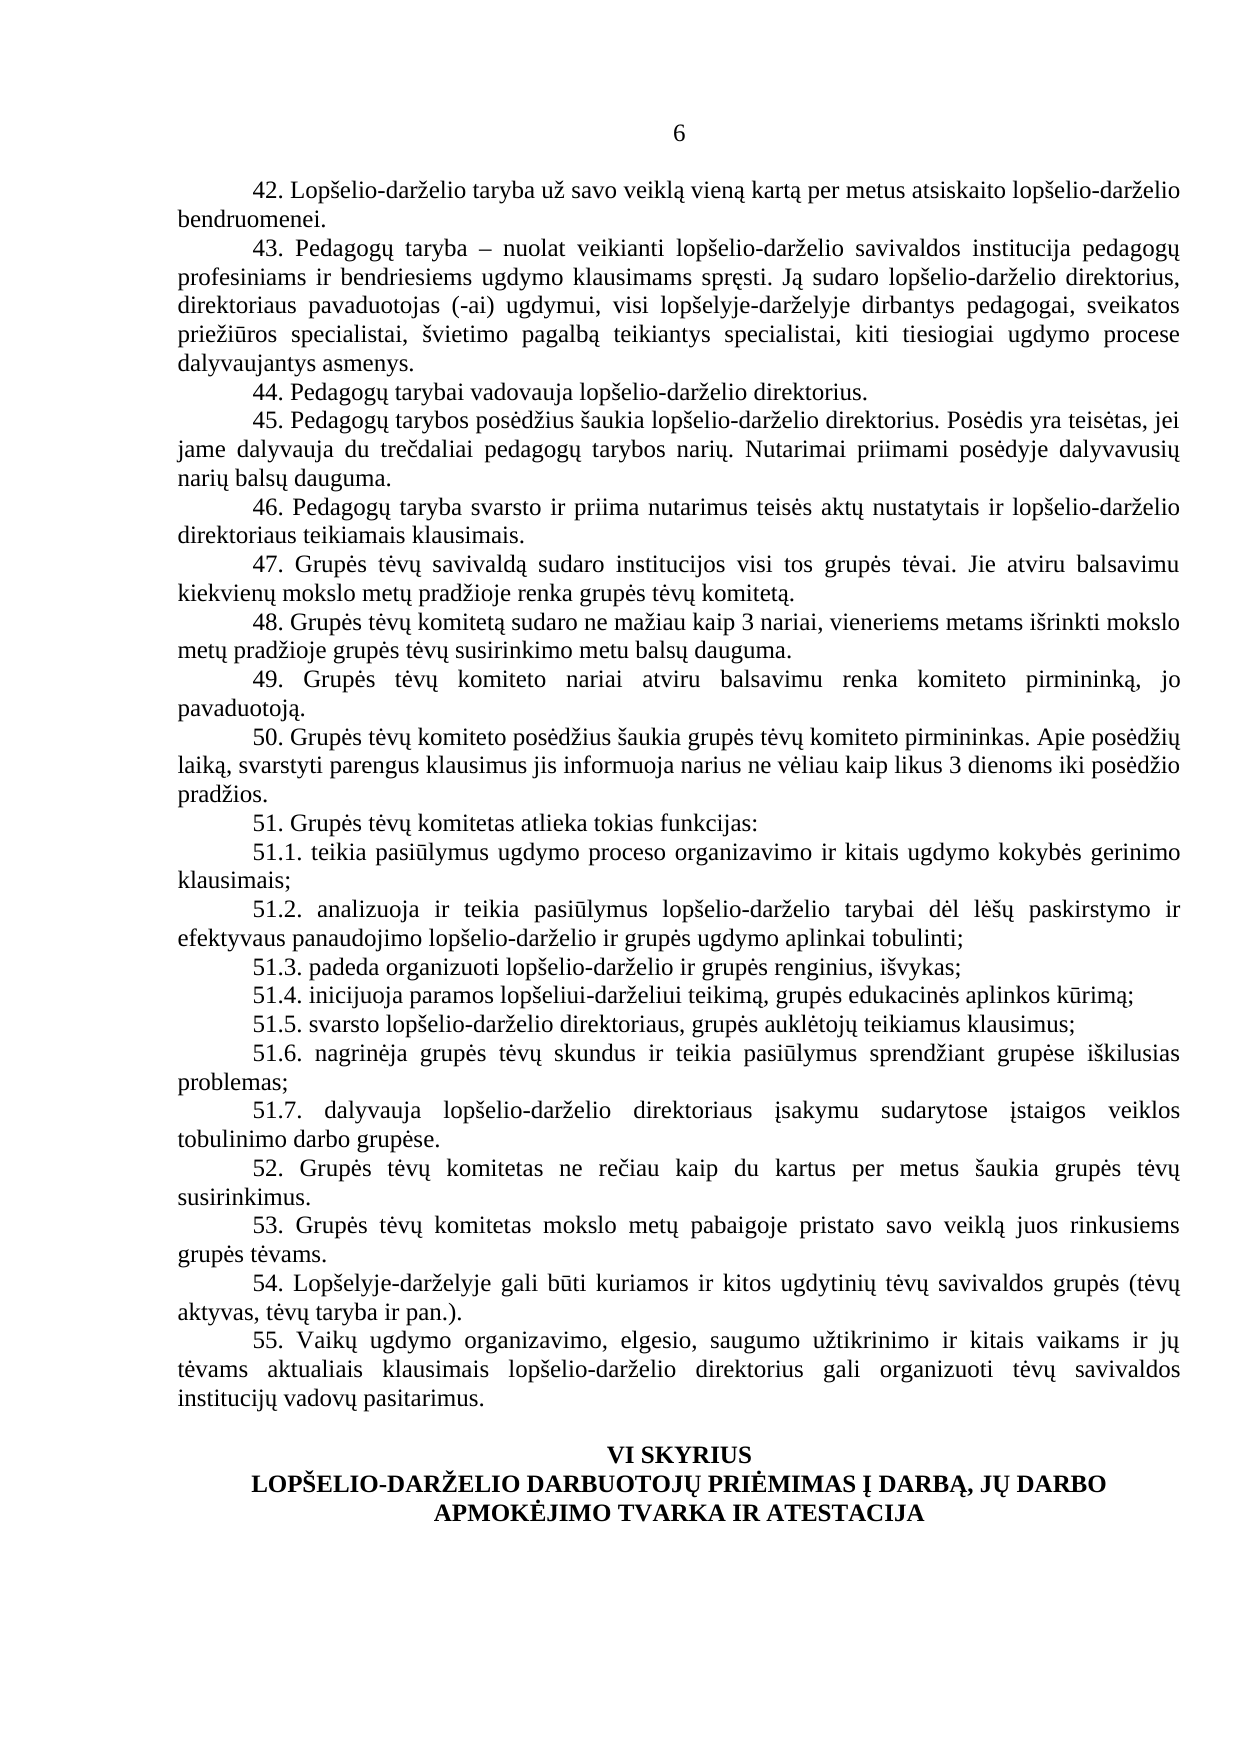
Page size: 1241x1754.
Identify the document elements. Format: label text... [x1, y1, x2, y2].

text 51. Grupės tėvų komitetas atlieka tokias funkcijas: [177, 808, 1181, 837]
text 51.6. nagrinėja grupės tėvų skundus ir teikia pasiūlymus sprendžiant grupėse iškilusias problemas; [177, 1038, 1181, 1096]
text 51.1. teikia pasiūlymus ugdymo proceso organizavimo ir kitais ugdymo kokybės gerinimo klausimais; [177, 837, 1181, 894]
text 47. Grupės tėvų savivaldą sudaro institucijos visi tos grupės tėvai. Jie atviru balsavimu kiekvienų mokslo metų pradžioje renka grupės tėvų komitetą. [177, 549, 1181, 607]
text 55. Vaikų ugdymo organizavimo, elgesio, saugumo užtikrinimo ir kitais vaikams ir jų tėvams aktualiais klausimais lopšelio-darželio direktorius gali organizuoti tėvų savivaldos institucijų vadovų pasitarimus. [177, 1326, 1181, 1412]
text LOPŠELIO-DARŽELIO DARBUOTOJŲ PRIĖMIMAS Į DARBĄ, JŲ DARBO APMOKĖJIMO TVARKA IR ATESTACIJA [177, 1469, 1181, 1527]
text 49. Grupės tėvų komiteto nariai atviru balsavimu renka komiteto pirmininką, jo pavaduotoją. [177, 664, 1181, 722]
text 51.4. inicijuoja paramos lopšeliui-darželiui teikimą, grupės edukacinės aplinkos kūrimą; [177, 981, 1181, 1009]
text 51.7. dalyvauja lopšelio-darželio direktoriaus įsakymu sudarytose įstaigos veiklos tobulinimo darbo grupėse. [177, 1096, 1181, 1153]
text 45. Pedagogų tarybos posėdžius šaukia lopšelio-darželio direktorius. Posėdis yra teisėtas, jei jame dalyvauja du trečdaliai pedagogų tarybos narių. Nutarimai priimami posėdyje dalyvavusių narių balsų dauguma. [177, 406, 1181, 492]
text 51.5. svarsto lopšelio-darželio direktoriaus, grupės auklėtojų teikiamus klausimus; [177, 1009, 1181, 1038]
text 44. Pedagogų tarybai vadovauja lopšelio-darželio direktorius. [177, 377, 1181, 406]
text 46. Pedagogų taryba svarsto ir priima nutarimus teisės aktų nustatytais ir lopšelio-darželio direktoriaus teikiamais klausimais. [177, 492, 1181, 549]
text 48. Grupės tėvų komitetą sudaro ne mažiau kaip 3 nariai, vieneriems metams išrinkti mokslo metų pradžioje grupės tėvų susirinkimo metu balsų dauguma. [177, 607, 1181, 664]
text 50. Grupės tėvų komiteto posėdžius šaukia grupės tėvų komiteto pirmininkas. Apie posėdžių laiką, svarstyti parengus klausimus jis informuoja narius ne vėliau kaip likus 3 dienoms iki posėdžio pradžios. [177, 722, 1181, 808]
text 52. Grupės tėvų komitetas ne rečiau kaip du kartus per metus šaukia grupės tėvų susirinkimus. [177, 1153, 1181, 1211]
text 43. Pedagogų taryba – nuolat veikianti lopšelio-darželio savivaldos institucija pedagogų profesiniams ir bendriesiems ugdymo klausimams spręsti. Ją sudaro lopšelio-darželio direktorius, direktoriaus pavaduotojas (-ai) ugdymui, visi lopšelyje-darželyje dirbantys pedagogai, sveikatos priežiūros specialistai, švietimo pagalbą teikiantys specialistai, kiti tiesiogiai ugdymo procese dalyvaujantys asmenys. [177, 233, 1181, 377]
text 42. Lopšelio-darželio taryba už savo veiklą vieną kartą per metus atsiskaito lopšelio-darželio bendruomenei. [177, 176, 1181, 233]
text 51.2. analizuoja ir teikia pasiūlymus lopšelio-darželio tarybai dėl lėšų paskirstymo ir efektyvaus panaudojimo lopšelio-darželio ir grupės ugdymo aplinkai tobulinti; [177, 894, 1181, 952]
text 54. Lopšelyje-darželyje gali būti kuriamos ir kitos ugdytinių tėvų savivaldos grupės (tėvų aktyvas, tėvų taryba ir pan.). [177, 1268, 1181, 1326]
text VI SKYRIUS [177, 1441, 1181, 1469]
text 51.3. padeda organizuoti lopšelio-darželio ir grupės renginius, išvykas; [177, 952, 1181, 981]
text 53. Grupės tėvų komitetas mokslo metų pabaigoje pristato savo veiklą juos rinkusiems grupės tėvams. [177, 1211, 1181, 1268]
